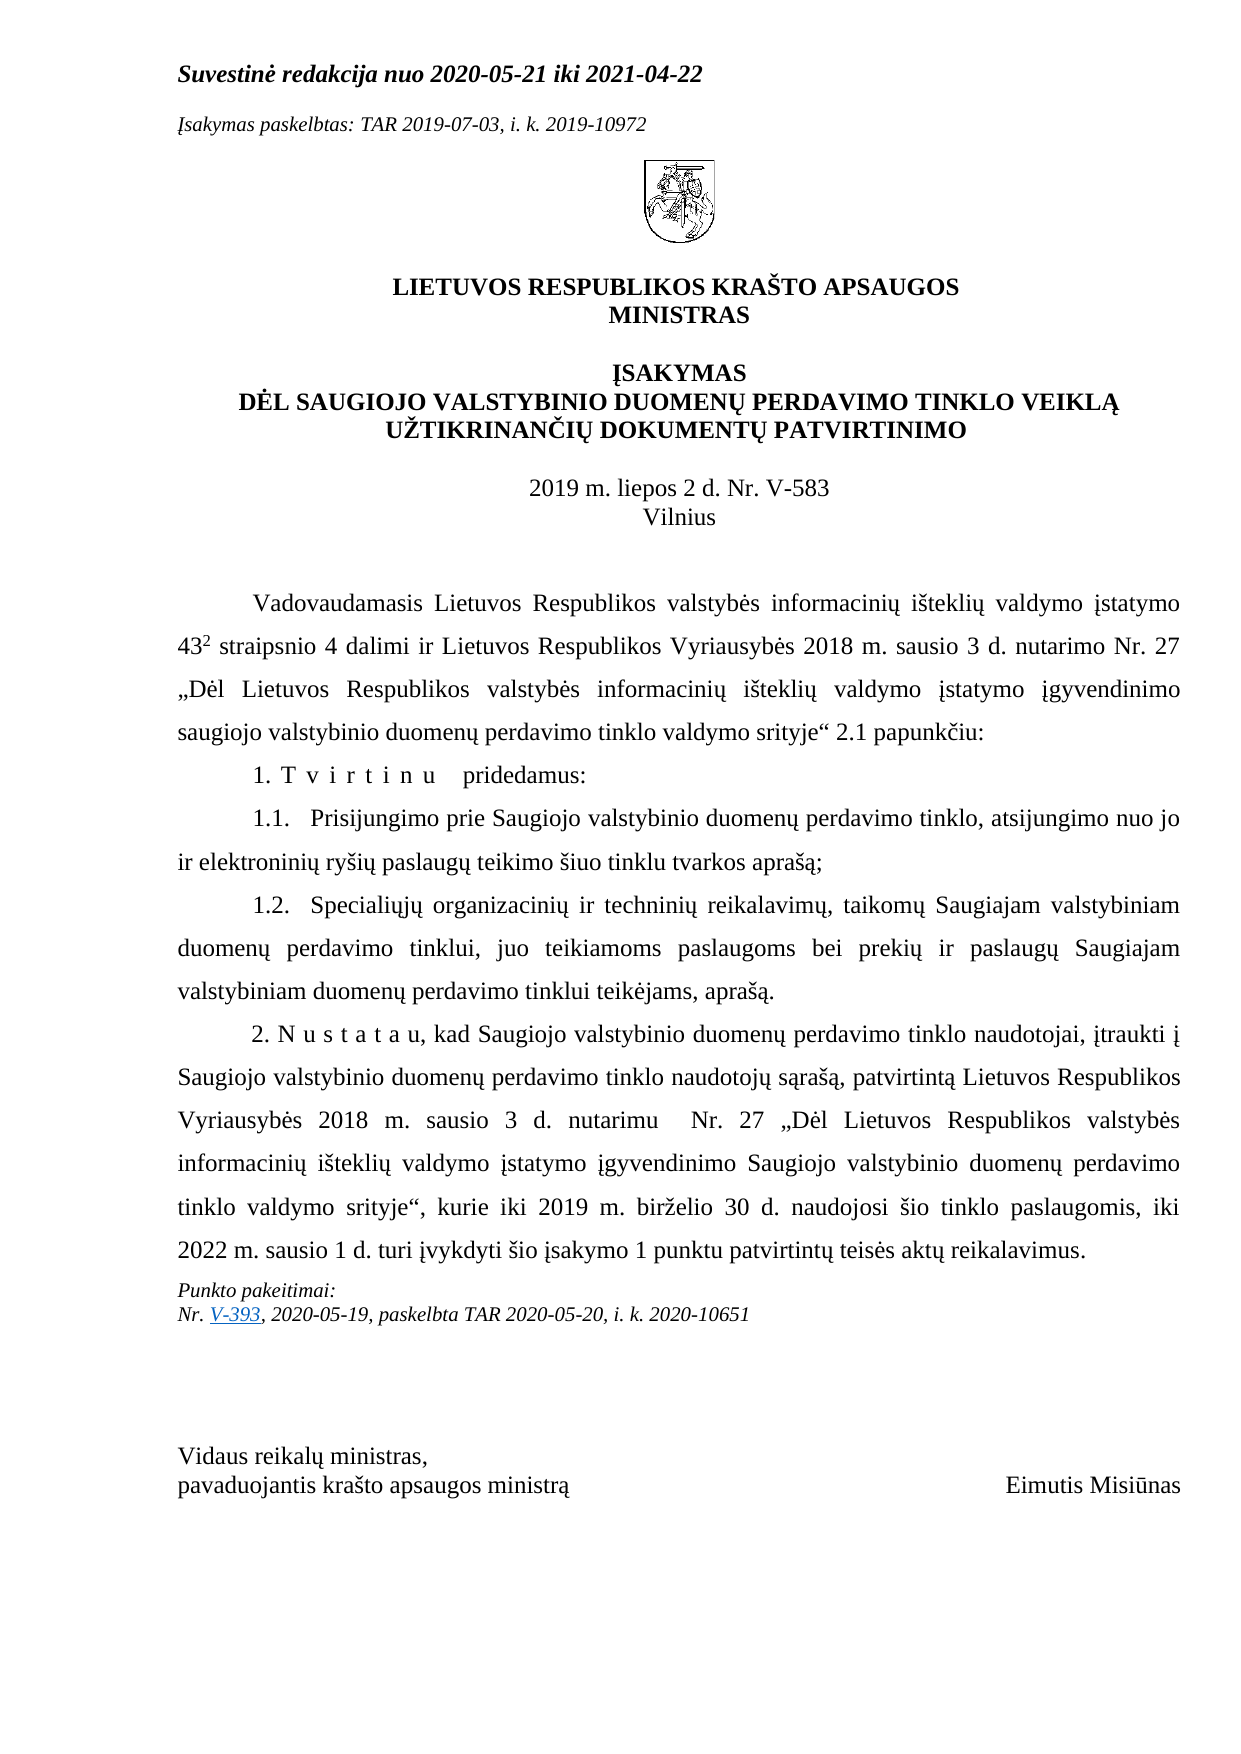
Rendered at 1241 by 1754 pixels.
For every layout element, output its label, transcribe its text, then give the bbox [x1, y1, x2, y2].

text Vadovaudamasis Lietuvos Respublikos valstybės informacinių išteklių valdymo įstatymo 432 straipsnio 4 dalimi ir Lietuvos Respublikos Vyriausybės 2018 m. sausio 3 d. nutarimo Nr. 27 „Dėl Lietuvos Respublikos valstybės informacinių išteklių valdymo įstatymo įgyvendinimo saugiojo valstybinio duomenų perdavimo tinklo valdymo srityje“ 2.1 papunkčiu: [177, 588, 1181, 746]
text lietuvos respublikos krašto apsaugos [177, 272, 1181, 300]
text pavaduojantis krašto apsaugos ministrą Eimutis Misiūnas [177, 1470, 1181, 1498]
text DĖL saugiojo valstybinio duomenų perdavimo tinklo veiklą užtiKrinančių dokumentų PAtvirtinimo [177, 387, 1181, 444]
text Suvestinė redakcija nuo 2020-05-21 iki 2021-04-22 [177, 59, 1181, 88]
text 1.1. Prisijungimo prie Saugiojo valstybinio duomenų perdavimo tinklo, atsijungimo nuo jo ir elektroninių ryšių paslaugų teikimo šiuo tinklu tvarkos aprašą; [177, 803, 1181, 875]
text ministras [177, 300, 1181, 329]
text 2019 m. liepos 2 d. Nr. V-583 [177, 473, 1181, 502]
text Įsakymas paskelbtas: TAR 2019-07-03, i. k. 2019-10972 [177, 112, 1181, 136]
text Nr. V-393, 2020-05-19, paskelbta TAR 2020-05-20, i. k. 2020-10651 [177, 1302, 1181, 1326]
text 1.2. Specialiųjų organizacinių ir techninių reikalavimų, taikomų Saugiajam valstybiniam duomenų perdavimo tinklui, juo teikiamoms paslaugoms bei prekių ir paslaugų Saugiajam valstybiniam duomenų perdavimo tinklui teikėjams, aprašą. [177, 890, 1181, 1005]
text Vidaus reikalų ministras, [177, 1441, 1181, 1470]
text 1. Tvirtinu pridedamus: [177, 760, 1181, 789]
text Vilnius [177, 502, 1181, 530]
text 2. N u s t a t a u, kad Saugiojo valstybinio duomenų perdavimo tinklo naudotojai, įtraukti į Saugiojo valstybinio duomenų perdavimo tinklo naudotojų sąrašą, patvirtintą Lietuvos Respublikos Vyriausybės 2018 m. sausio 3 d. nutarimu Nr. 27 „Dėl Lietuvos Respublikos valstybės informacinių išteklių valdymo įstatymo įgyvendinimo Saugiojo valstybinio duomenų perdavimo tinklo valdymo srityje“, kurie iki 2019 m. birželio 30 d. naudojosi šio tinklo paslaugomis, iki 2022 m. sausio 1 d. turi įvykdyti šio įsakymo 1 punktu patvirtintų teisės aktų reikalavimus. [177, 1019, 1181, 1263]
text Punkto pakeitimai: [177, 1278, 1181, 1302]
text ĮSAKYMAS [177, 358, 1181, 387]
